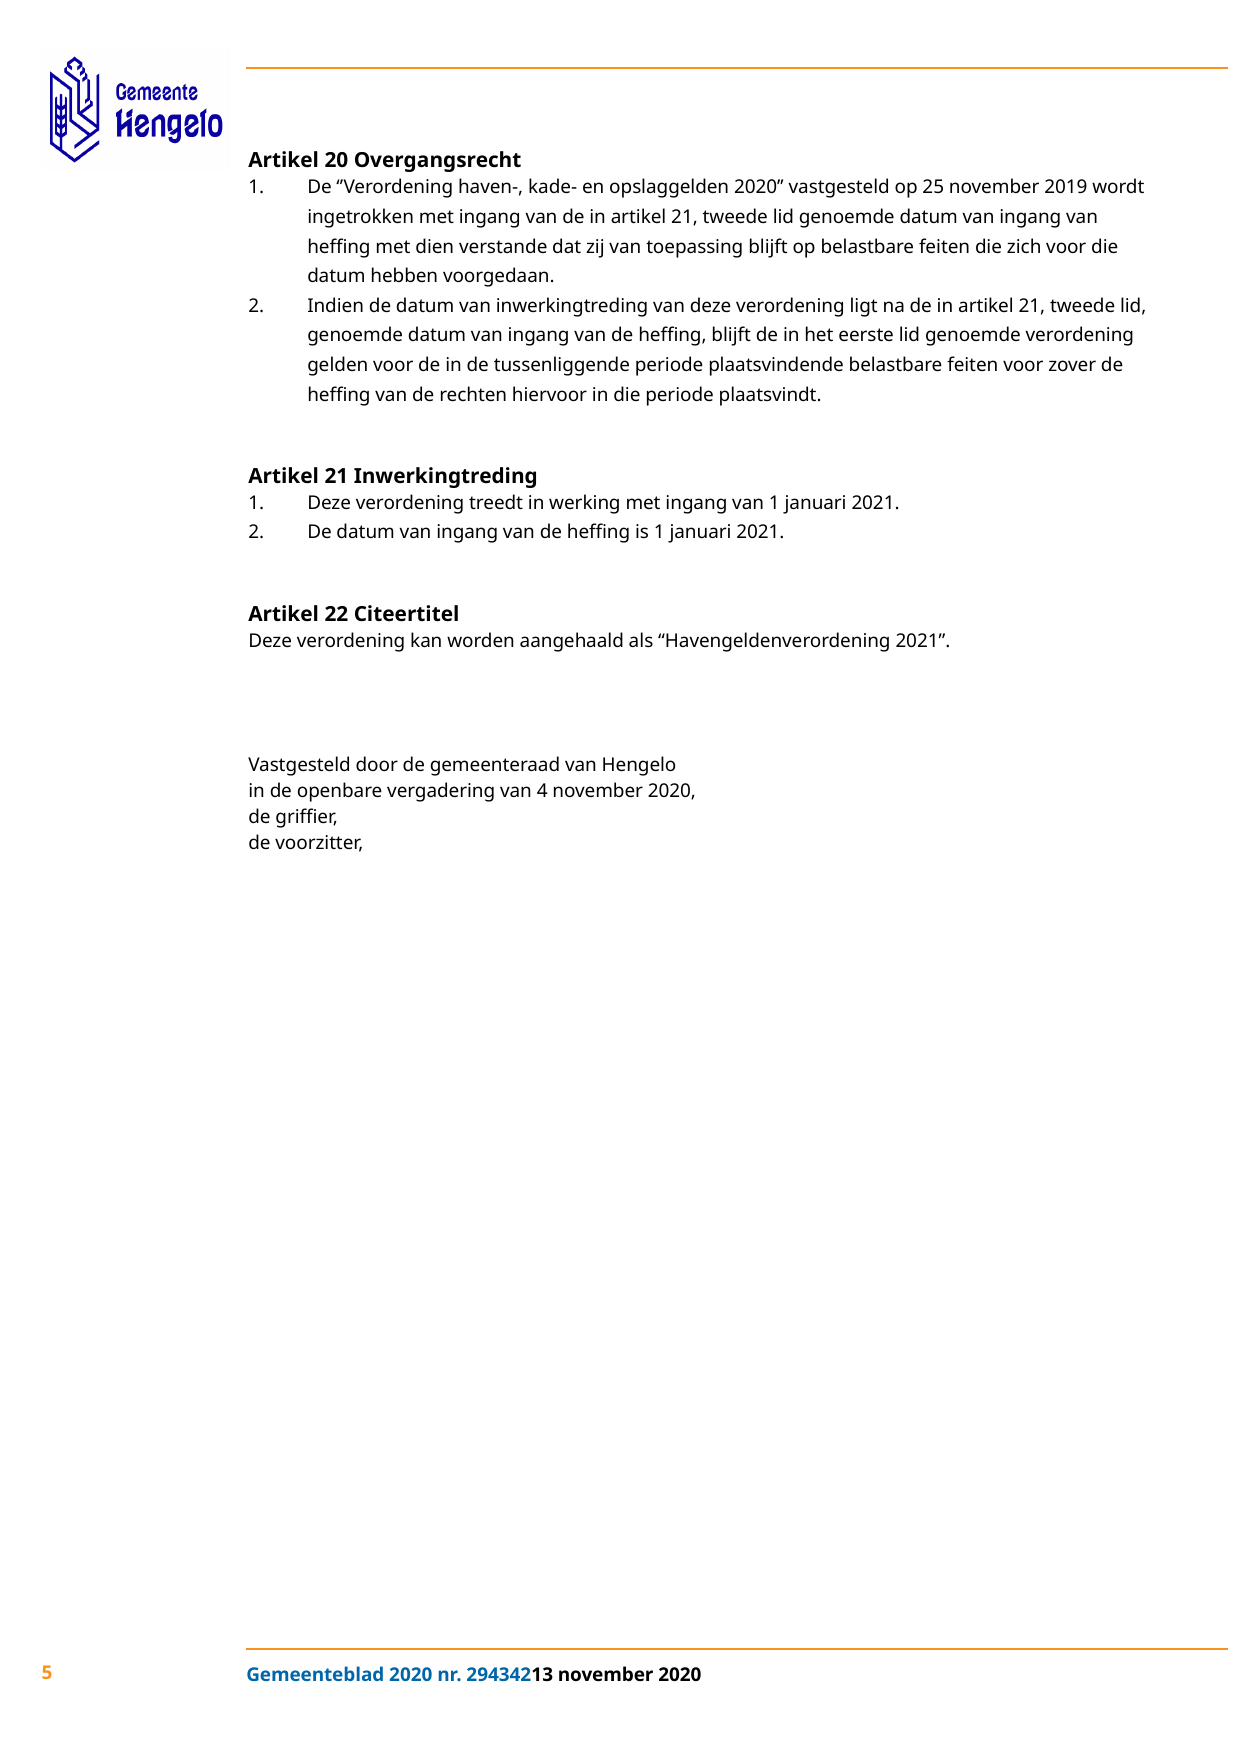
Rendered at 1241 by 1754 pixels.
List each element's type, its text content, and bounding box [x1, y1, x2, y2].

picture [41, 47, 231, 172]
text de voorzitter, [248, 829, 1152, 854]
text Vastgesteld door de gemeenteraad van Hengelo [248, 752, 1152, 777]
text in de openbare vergadering van 4 november 2020, [248, 777, 1152, 803]
text Deze verordening kan worden aangehaald als “Havengeldenverordening 2021”. [248, 627, 1152, 653]
text Artikel 22 Citeertitel [248, 599, 1152, 627]
text Artikel 21 Inwerkingtreding [248, 461, 1152, 489]
list De ‘’Verordening haven-, kade- en opslaggelden 2020’’ vastgesteld op 25 november 2019 wordt ingetrokken met ingang van de in artikel 21, tweede lid genoemde datum van ingang van heffing met dien verstande dat zij van toepassing blijft op belastbare feiten die zich voor die datum hebben voorgedaan. [248, 174, 1152, 288]
list De datum van ingang van de heffing is 1 januari 2021. [248, 519, 1152, 544]
list Deze verordening treedt in werking met ingang van 1 januari 2021. [248, 489, 1152, 515]
text de griffier, [248, 803, 1152, 829]
text Artikel 20 Overgangsrecht [248, 145, 1152, 174]
list Indien de datum van inwerkingtreding van deze verordening ligt na de in artikel 21, tweede lid, genoemde datum van ingang van de heffing, blijft de in het eerste lid genoemde verordening gelden voor de in de tussenliggende periode plaatsvindende belastbare feiten voor zover de heffing van de rechten hiervoor in die periode plaatsvindt. [248, 292, 1152, 406]
